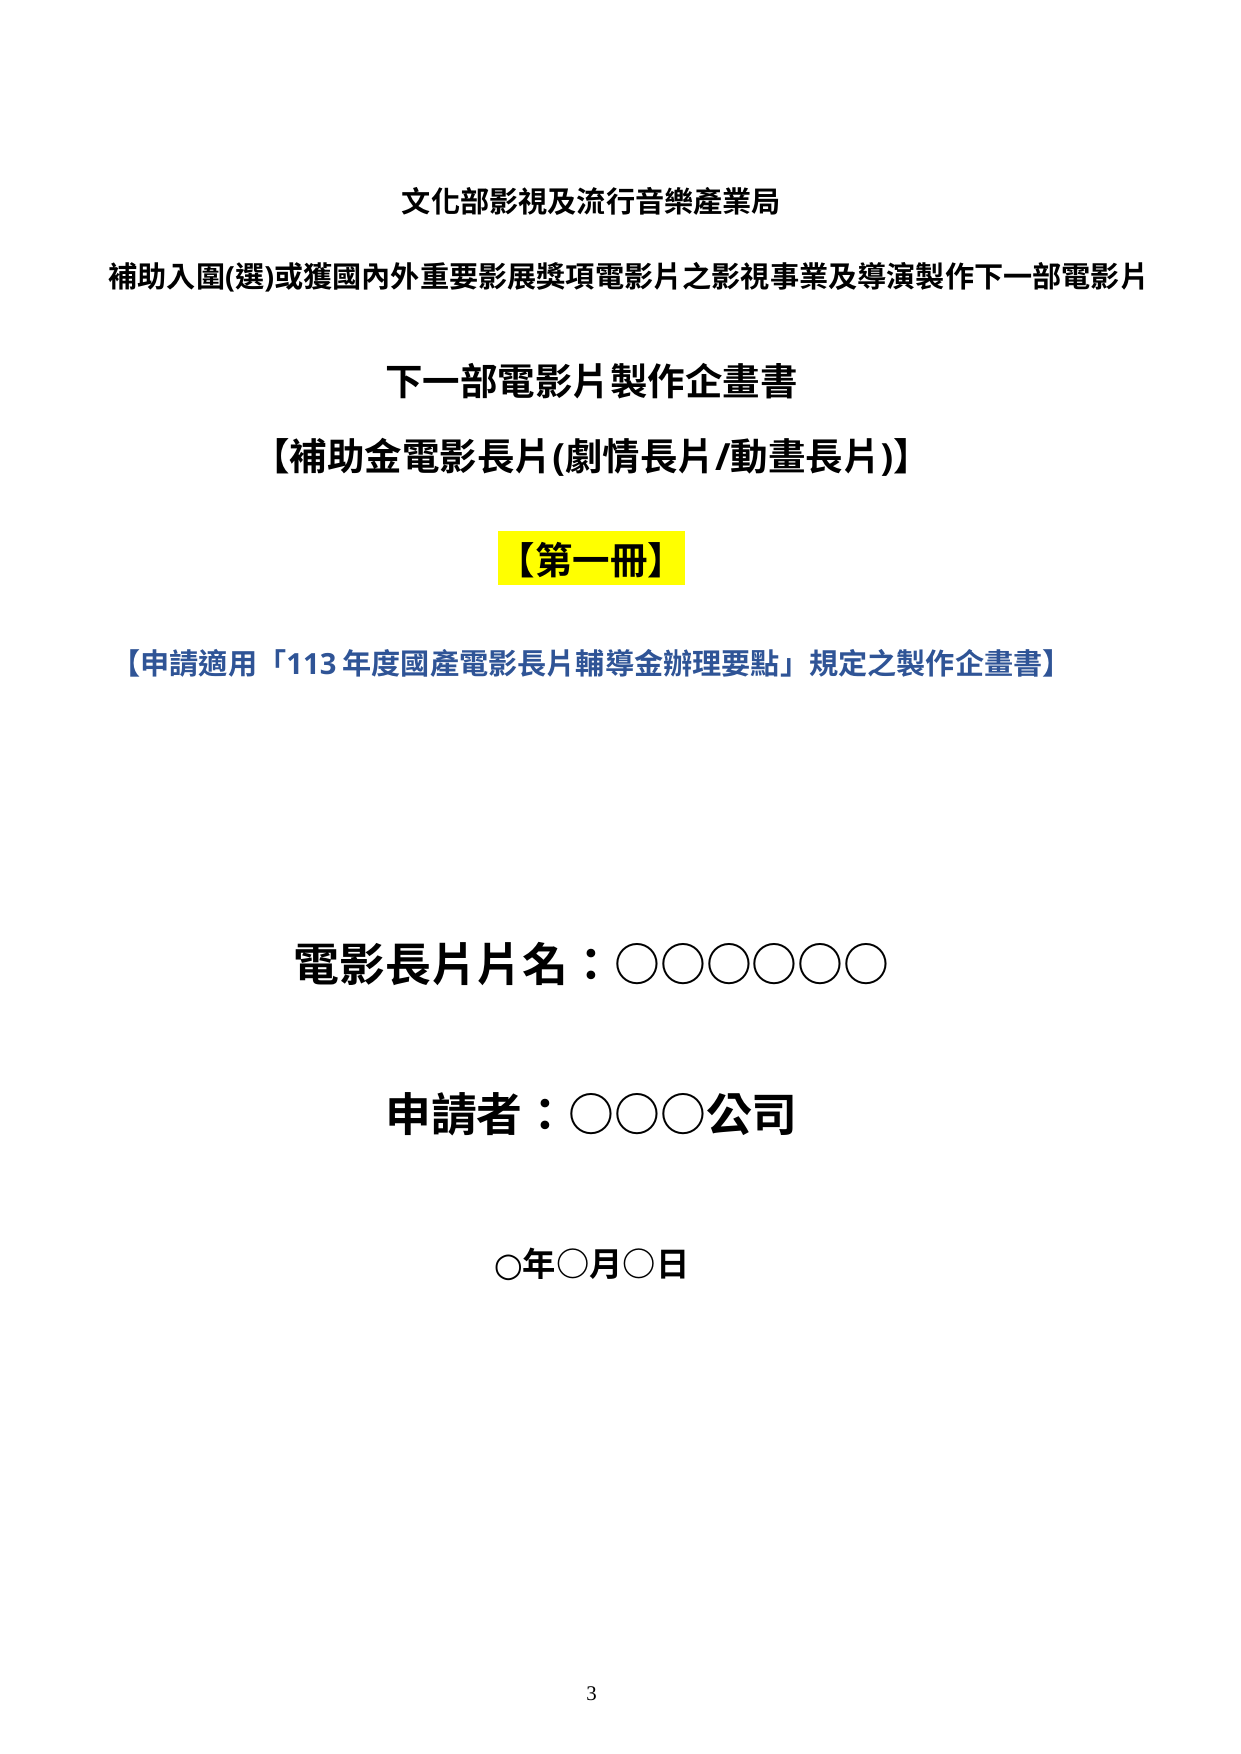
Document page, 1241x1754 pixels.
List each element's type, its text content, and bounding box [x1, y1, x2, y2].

text 電影長片片名：○○○○○○ [75, 924, 1107, 999]
text 下一部電影片製作企畫書 [75, 341, 1107, 416]
text 【第一冊】 [75, 520, 1107, 595]
text 申請者：○○○公司 [75, 1074, 1107, 1149]
text 文化部影視及流行音樂產業局 [75, 162, 1107, 237]
text ○年○月○日 [75, 1224, 1107, 1299]
text 補助入圍(選)或獲國內外重要影展獎項電影片之影視事業及導演製作下一部電影片 [90, 237, 1167, 312]
text 【申請適用「113年度國產電影長片輔導金辦理要點」規定之製作企畫書】 [75, 624, 1107, 699]
text 【補助金電影長片(劇情長片/動畫長片)】 [75, 416, 1107, 491]
